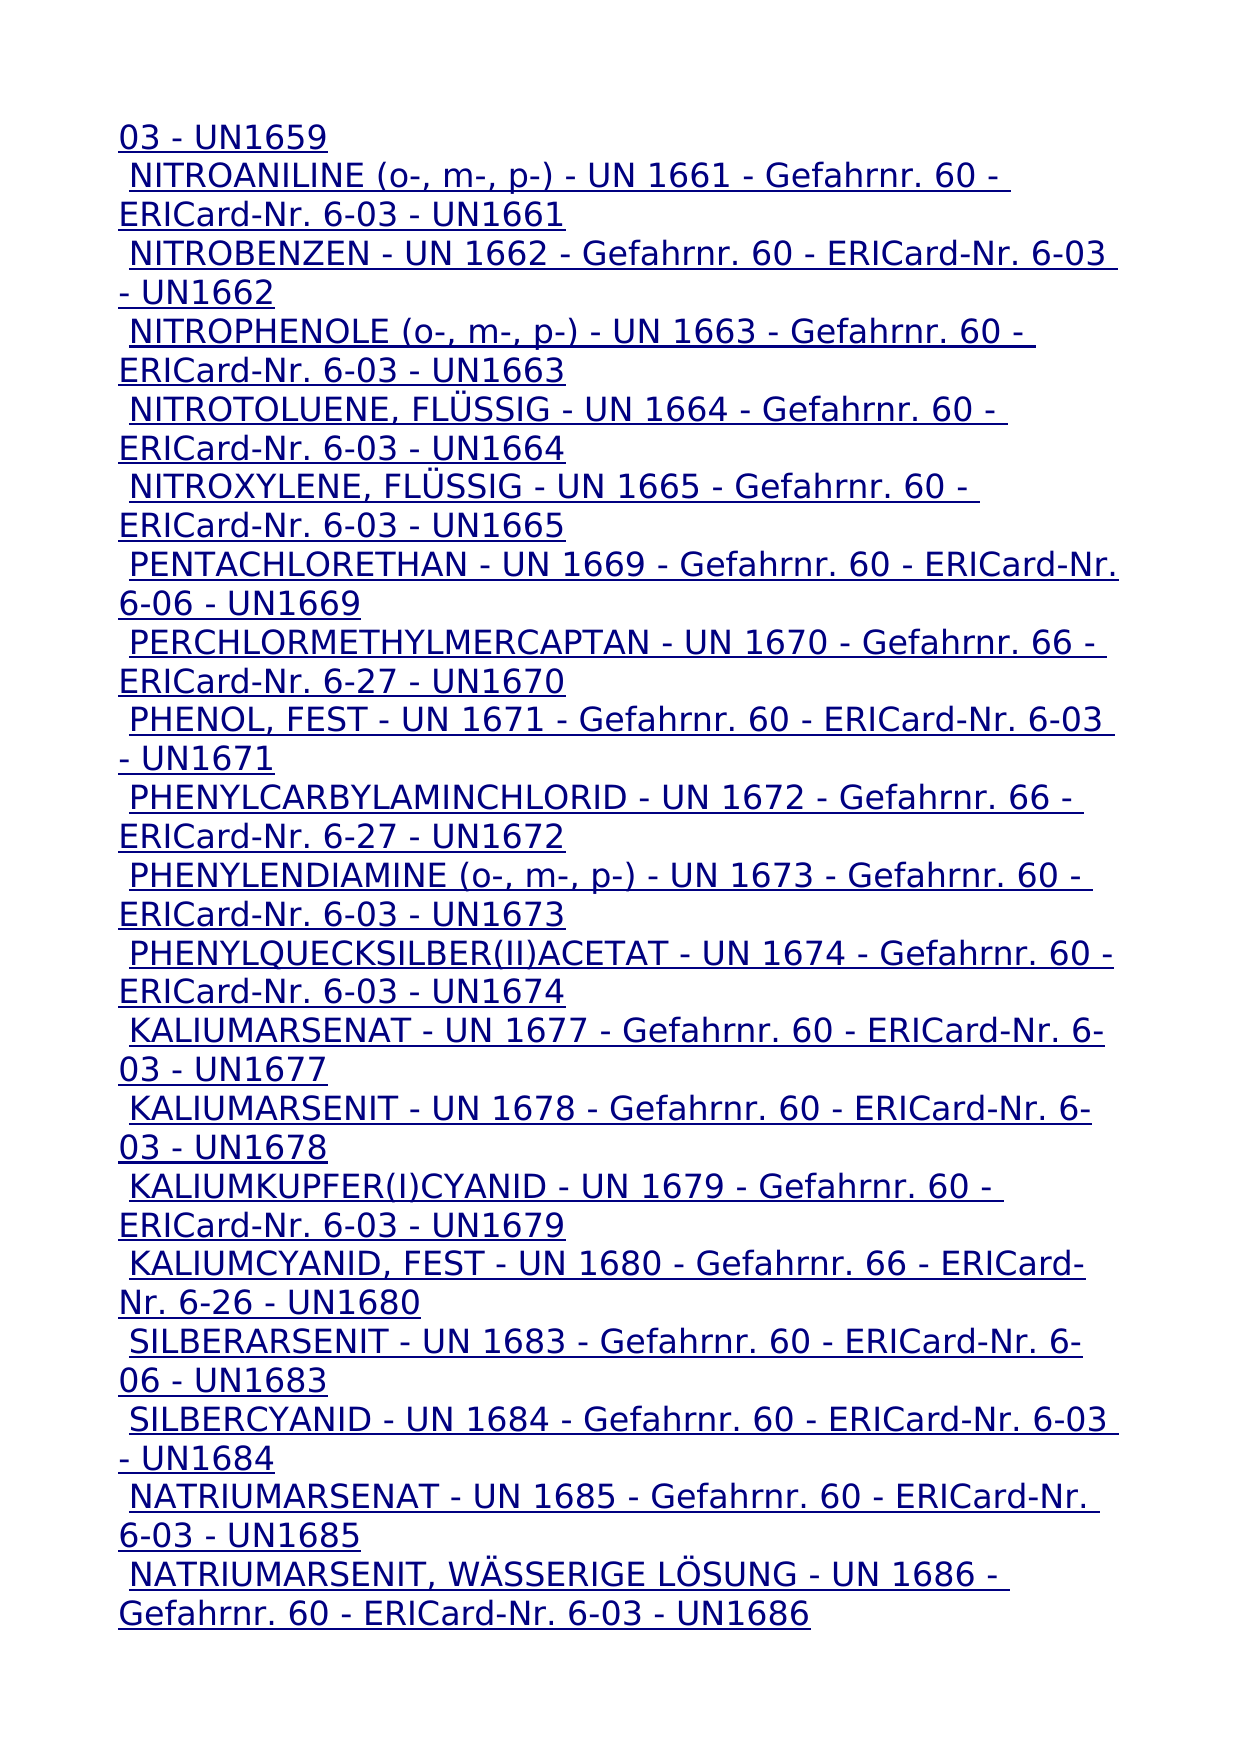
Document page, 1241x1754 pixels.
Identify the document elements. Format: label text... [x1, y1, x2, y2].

text 03 - UN1659 NITROANILINE (o-, m-, p-) - UN 1661 - Gefahrnr. 60 - ERICard-Nr. 6-03 - UN1661 NITROBENZEN - UN 1662 - Gefahrnr. 60 - ERICard-Nr. 6-03 - UN1662 NITROPHENOLE (o-, m-, p-) - UN 1663 - Gefahrnr. 60 - ERICard-Nr. 6-03 - UN1663 NITROTOLUENE, FLÜSSIG - UN 1664 - Gefahrnr. 60 - ERICard-Nr. 6-03 - UN1664 NITROXYLENE, FLÜSSIG - UN 1665 - Gefahrnr. 60 - ERICard-Nr. 6-03 - UN1665 PENTACHLORETHAN - UN 1669 - Gefahrnr. 60 - ERICard-Nr. 6-06 - UN1669 PERCHLORMETHYLMERCAPTAN - UN 1670 - Gefahrnr. 66 - ERICard-Nr. 6-27 - UN1670 PHENOL, FEST - UN 1671 - Gefahrnr. 60 - ERICard-Nr. 6-03 - UN1671 PHENYLCARBYLAMINCHLORID - UN 1672 - Gefahrnr. 66 - ERICard-Nr. 6-27 - UN1672 PHENYLENDIAMINE (o-, m-, p-) - UN 1673 - Gefahrnr. 60 - ERICard-Nr. 6-03 - UN1673 PHENYLQUECKSILBER(II)ACETAT - UN 1674 - Gefahrnr. 60 - ERICard-Nr. 6-03 - UN1674 KALIUMARSENAT - UN 1677 - Gefahrnr. 60 - ERICard-Nr. 6-03 - UN1677 KALIUMARSENIT - UN 1678 - Gefahrnr. 60 - ERICard-Nr. 6-03 - UN1678 KALIUMKUPFER(I)CYANID - UN 1679 - Gefahrnr. 60 - ERICard-Nr. 6-03 - UN1679 KALIUMCYANID, FEST - UN 1680 - Gefahrnr. 66 - ERICard-Nr. 6-26 - UN1680 SILBERARSENIT - UN 1683 - Gefahrnr. 60 - ERICard-Nr. 6-06 - UN1683 SILBERCYANID - UN 1684 - Gefahrnr. 60 - ERICard-Nr. 6-03 - UN1684 NATRIUMARSENAT - UN 1685 - Gefahrnr. 60 - ERICard-Nr. 6-03 - UN1685 NATRIUMARSENIT, WÄSSERIGE LÖSUNG - UN 1686 - Gefahrnr. 60 - ERICard-Nr. 6-03 - UN1686 [118, 118, 1122, 1633]
